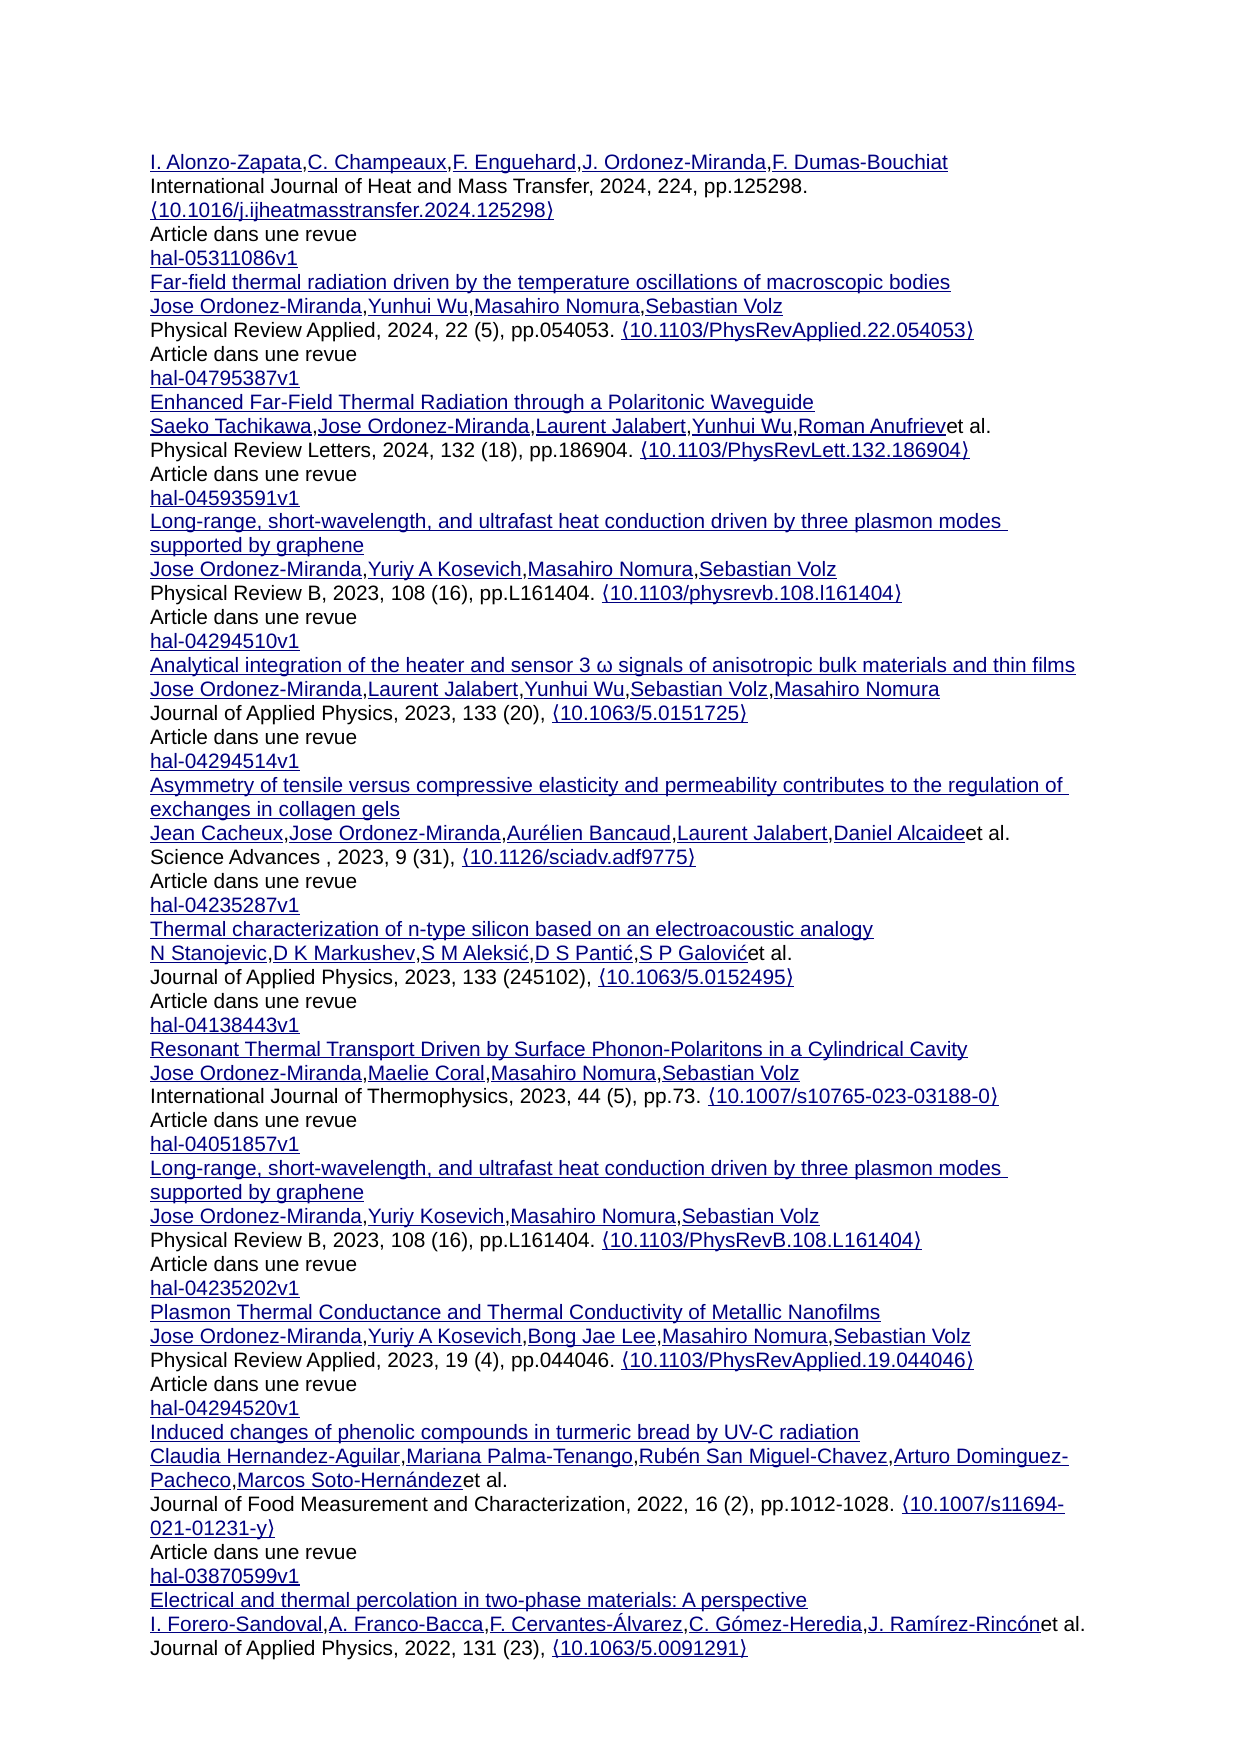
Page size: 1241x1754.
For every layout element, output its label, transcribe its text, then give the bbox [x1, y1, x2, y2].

table_cell Resonant Thermal Transport Driven by Surface Phonon-Polaritons in a Cylindrical Cavity Jose Ordonez-Miranda,Maelie Coral,Masahiro Nomura,Sebastian Volz International Journal of Thermophysics, 2023, 44 (5), pp.73. ⟨10.1007/s10765-023-03188-0⟩ Article dans une revue hal-04051857v1 [150, 1036, 1090, 1156]
table_cell Long-range, short-wavelength, and ultrafast heat conduction driven by three plasmon modes supported by graphene Jose Ordonez-Miranda,Yuriy A Kosevich,Masahiro Nomura,Sebastian Volz Physical Review B, 2023, 108 (16), pp.L161404. ⟨10.1103/physrevb.108.l161404⟩ Article dans une revue hal-04294510v1 [150, 509, 1090, 653]
table_cell Plasmon Thermal Conductance and Thermal Conductivity of Metallic Nanofilms Jose Ordonez-Miranda,Yuriy A Kosevich,Bong Jae Lee,Masahiro Nomura,Sebastian Volz Physical Review Applied, 2023, 19 (4), pp.044046. ⟨10.1103/PhysRevApplied.19.044046⟩ Article dans une revue hal-04294520v1 [150, 1300, 1090, 1420]
table_cell Electrical and thermal percolation in two-phase materials: A perspective I. Forero-Sandoval,A. Franco-Bacca,F. Cervantes-Álvarez,C. Gómez-Heredia,J. Ramírez-Rincónet al. Journal of Applied Physics, 2022, 131 (23), ⟨10.1063/5.0091291⟩ [150, 1588, 1090, 1659]
table_cell Enhanced Far-Field Thermal Radiation through a Polaritonic Waveguide Saeko Tachikawa,Jose Ordonez-Miranda,Laurent Jalabert,Yunhui Wu,Roman Anufrievet al. Physical Review Letters, 2024, 132 (18), pp.186904. ⟨10.1103/PhysRevLett.132.186904⟩ Article dans une revue hal-04593591v1 [150, 390, 1090, 509]
table_cell Induced changes of phenolic compounds in turmeric bread by UV-C radiation Claudia Hernandez-Aguilar,Mariana Palma-Tenango,Rubén San Miguel-Chavez,Arturo Dominguez-Pacheco,Marcos Soto-Hernándezet al. Journal of Food Measurement and Characterization, 2022, 16 (2), pp.1012-1028. ⟨10.1007/s11694-021-01231-y⟩ Article dans une revue hal-03870599v1 [150, 1420, 1090, 1587]
table_cell Analytical integration of the heater and sensor 3 ω signals of anisotropic bulk materials and thin films Jose Ordonez-Miranda,Laurent Jalabert,Yunhui Wu,Sebastian Volz,Masahiro Nomura Journal of Applied Physics, 2023, 133 (20), ⟨10.1063/5.0151725⟩ Article dans une revue hal-04294514v1 [150, 653, 1090, 773]
table_cell Long-range, short-wavelength, and ultrafast heat conduction driven by three plasmon modes supported by graphene Jose Ordonez-Miranda,Yuriy Kosevich,Masahiro Nomura,Sebastian Volz Physical Review B, 2023, 108 (16), pp.L161404. ⟨10.1103/PhysRevB.108.L161404⟩ Article dans une revue hal-04235202v1 [150, 1156, 1090, 1300]
table_cell Thermal characterization of n-type silicon based on an electroacoustic analogy N Stanojevic,D K Markushev,S M Aleksić,D S Pantić,S P Galovićet al. Journal of Applied Physics, 2023, 133 (245102), ⟨10.1063/5.0152495⟩ Article dans une revue hal-04138443v1 [150, 917, 1090, 1036]
table_cell I. Alonzo-Zapata,C. Champeaux,F. Enguehard,J. Ordonez-Miranda,F. Dumas-Bouchiat International Journal of Heat and Mass Transfer, 2024, 224, pp.125298. ⟨10.1016/j.ijheatmasstransfer.2024.125298⟩ Article dans une revue hal-05311086v1 [150, 150, 1090, 270]
table_cell Far-field thermal radiation driven by the temperature oscillations of macroscopic bodies Jose Ordonez-Miranda,Yunhui Wu,Masahiro Nomura,Sebastian Volz Physical Review Applied, 2024, 22 (5), pp.054053. ⟨10.1103/PhysRevApplied.22.054053⟩ Article dans une revue hal-04795387v1 [150, 270, 1090, 389]
table_cell Asymmetry of tensile versus compressive elasticity and permeability contributes to the regulation of exchanges in collagen gels Jean Cacheux,Jose Ordonez-Miranda,Aurélien Bancaud,Laurent Jalabert,Daniel Alcaideet al. Science Advances , 2023, 9 (31), ⟨10.1126/sciadv.adf9775⟩ Article dans une revue hal-04235287v1 [150, 773, 1090, 917]
